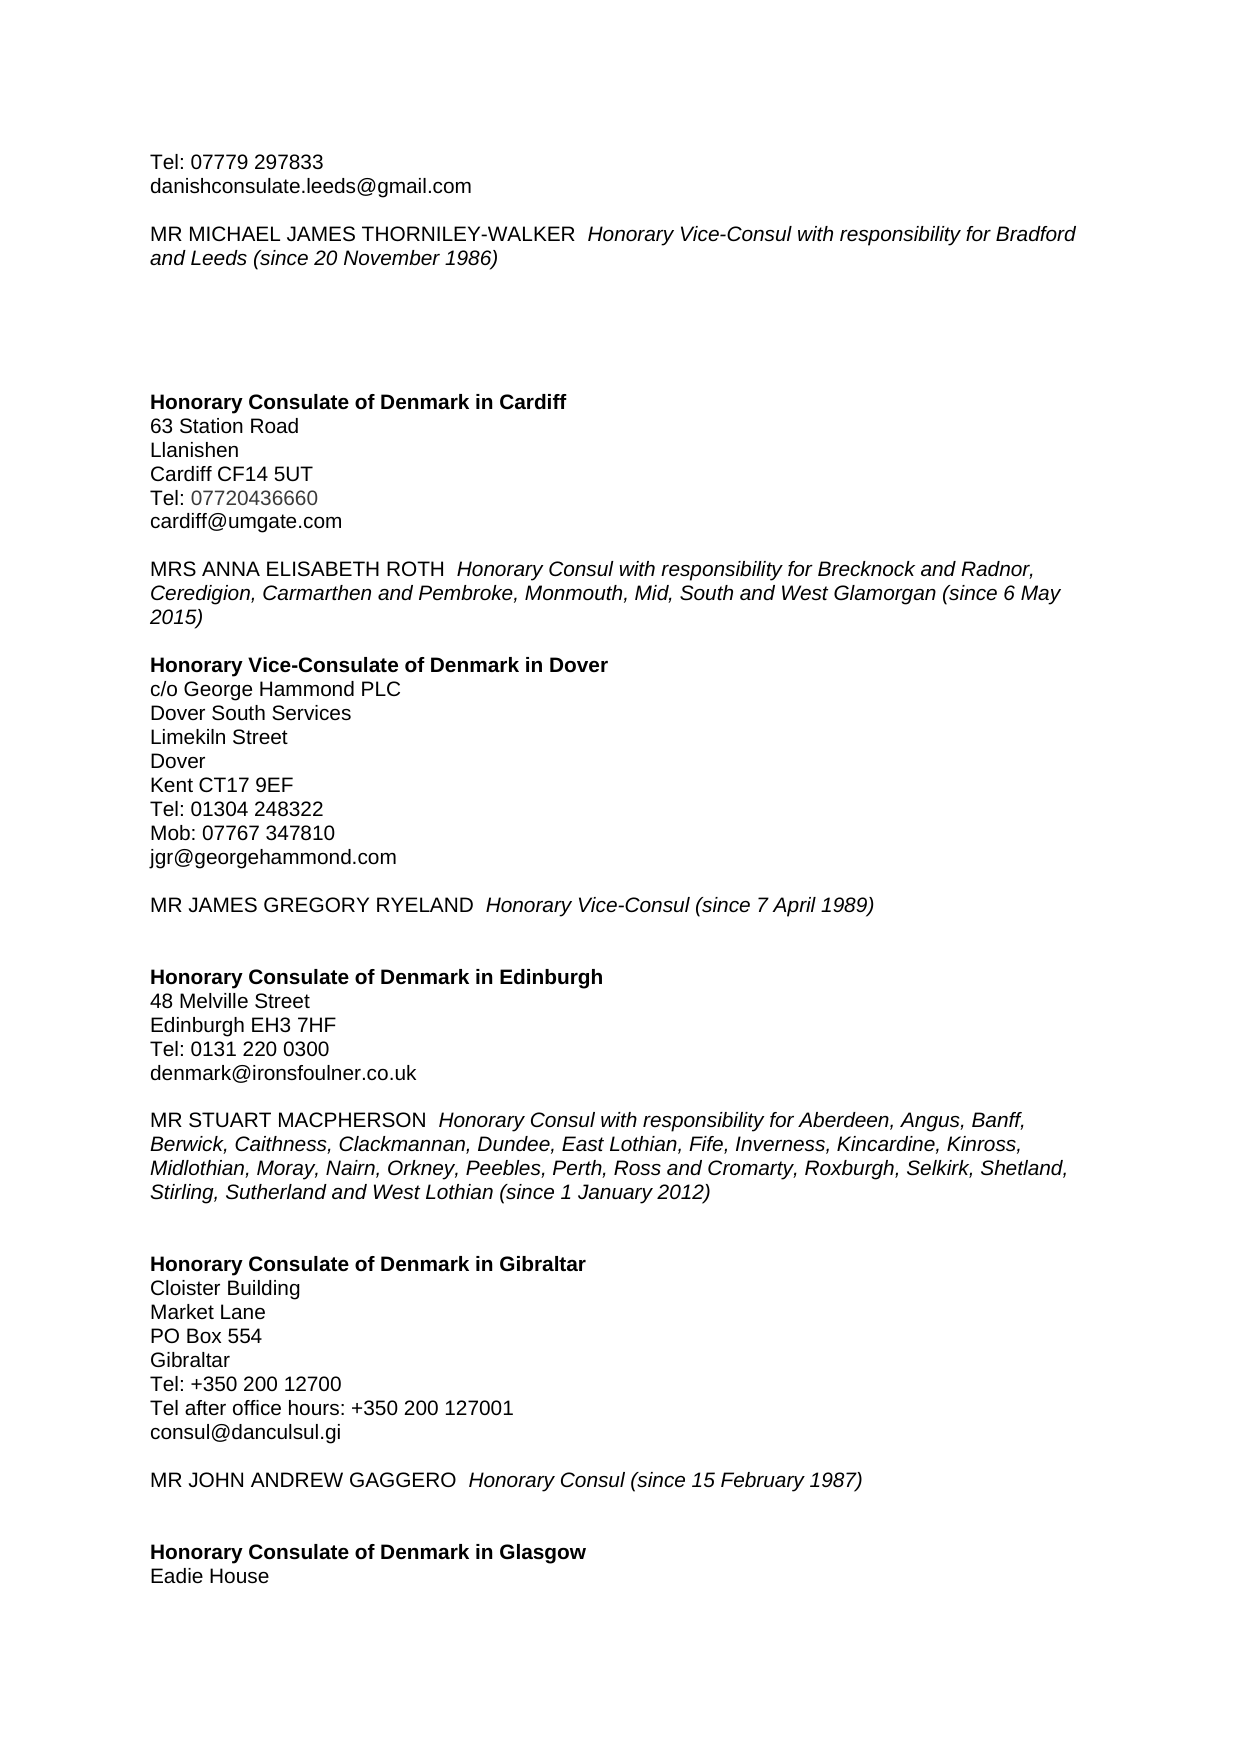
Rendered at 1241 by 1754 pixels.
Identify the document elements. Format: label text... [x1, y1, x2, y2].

text Limekiln Street [150, 725, 1090, 749]
text cardiff@umgate.com [150, 509, 1090, 533]
text Tel: 01304 248322 [150, 797, 1090, 821]
text Honorary Consulate of Denmark in Glasgow [150, 1539, 1090, 1563]
text PO Box 554 [150, 1324, 1090, 1348]
text Market Lane [150, 1300, 1090, 1324]
text Edinburgh EH3 7HF [150, 1012, 1090, 1036]
text c/o George Hammond PLC [150, 677, 1090, 701]
text Tel: 07779 297833 [150, 150, 1090, 174]
text Cloister Building [150, 1276, 1090, 1300]
text 48 Melville Street [150, 988, 1090, 1012]
text MR STUART MACPHERSON Honorary Consul with responsibility for Aberdeen, Angus, Banff, Berwick, Caithness, Clackmannan, Dundee, East Lothian, Fife, Inverness, Kincardine, Kinross, Midlothian, Moray, Nairn, Orkney, Peebles, Perth, Ross and Cromarty, Roxburgh, Selkirk, Shetland, Stirling, Sutherland and West Lothian (since 1 January 2012) [150, 1108, 1090, 1204]
text Honorary Vice-Consulate of Denmark in Dover [150, 653, 1090, 677]
text Gibraltar [150, 1348, 1090, 1372]
text Dover South Services [150, 701, 1090, 725]
text jgr@georgehammond.com [150, 845, 1090, 869]
text Eadie House [150, 1563, 1090, 1587]
text consul@danculsul.gi [150, 1420, 1090, 1444]
text MR JOHN ANDREW GAGGERO Honorary Consul (since 15 February 1987) [150, 1468, 1090, 1492]
text Kent CT17 9EF [150, 773, 1090, 797]
text Tel: +350 200 12700 [150, 1372, 1090, 1396]
text Honorary Consulate of Denmark in Cardiff [150, 389, 1090, 413]
text Llanishen [150, 437, 1090, 461]
text Tel: 07720436660 [150, 485, 1090, 509]
text Mob: 07767 347810 [150, 821, 1090, 845]
text Dover [150, 749, 1090, 773]
text Cardiff CF14 5UT [150, 461, 1090, 485]
text MRS ANNA ELISABETH ROTH Honorary Consul with responsibility for Brecknock and Radnor, Ceredigion, Carmarthen and Pembroke, Monmouth, Mid, South and West Glamorgan (since 6 May 2015) [150, 557, 1090, 629]
text Tel: 0131 220 0300 [150, 1036, 1090, 1060]
text Tel after office hours: +350 200 127001 [150, 1396, 1090, 1420]
text MR JAMES GREGORY RYELAND Honorary Vice-Consul (since 7 April 1989) [150, 893, 1090, 917]
text 63 Station Road [150, 413, 1090, 437]
text Honorary Consulate of Denmark in Edinburgh [150, 964, 1090, 988]
text Honorary Consulate of Denmark in Gibraltar [150, 1252, 1090, 1276]
text MR MICHAEL JAMES THORNILEY-WALKER Honorary Vice-Consul with responsibility for Bradford and Leeds (since 20 November 1986) [150, 222, 1090, 270]
text denmark@ironsfoulner.co.uk [150, 1060, 1090, 1084]
text danishconsulate.leeds@gmail.com [150, 174, 1090, 198]
